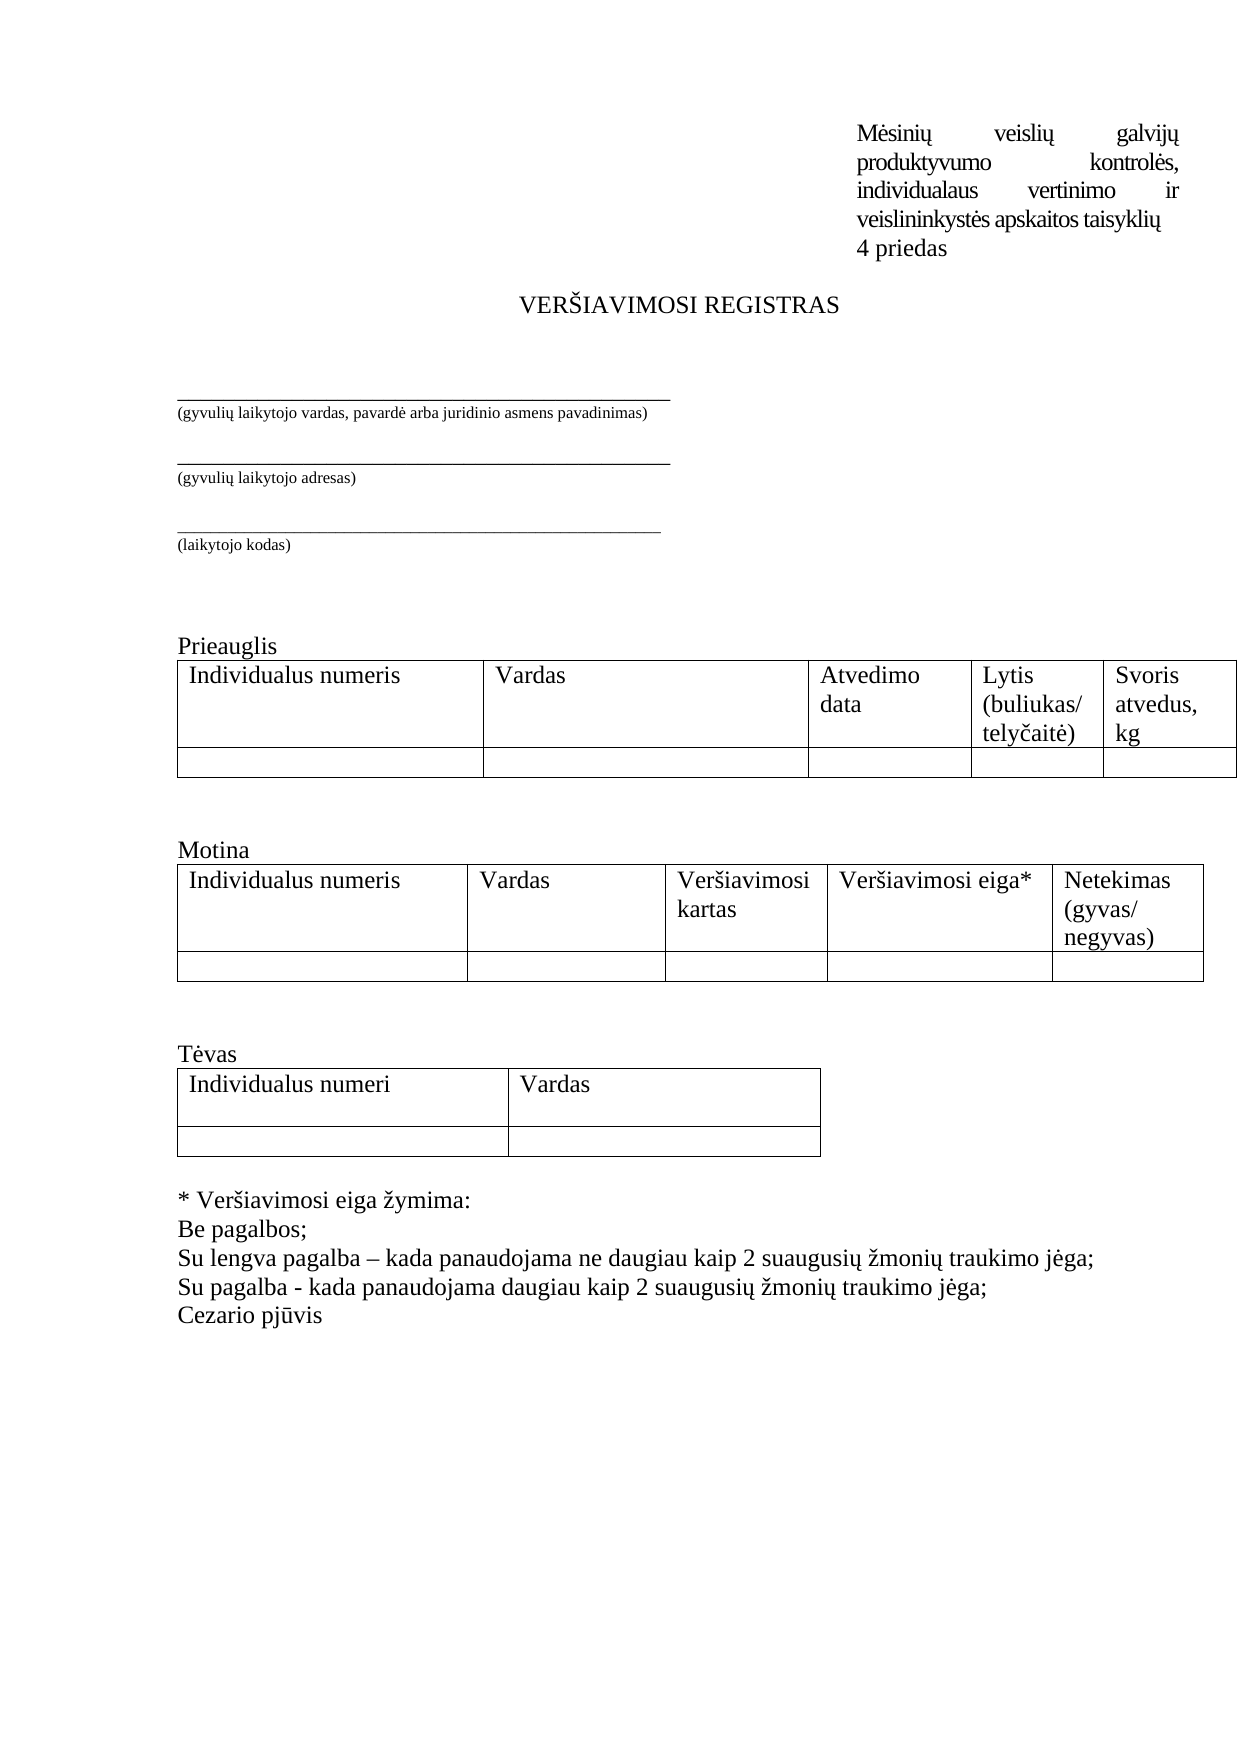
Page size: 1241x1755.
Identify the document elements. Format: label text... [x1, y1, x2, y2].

table_cell [1104, 748, 1236, 777]
text Motina [177, 835, 1181, 864]
table_cell [178, 748, 483, 777]
table_cell [468, 952, 665, 981]
table_header Vardas [484, 661, 808, 747]
table_header Veršiavimosi kartas [666, 865, 827, 951]
text * Veršiavimosi eiga žymima: [177, 1186, 1181, 1214]
table_header Svoris atvedus, kg [1104, 661, 1236, 747]
text ___________________________________________ [177, 442, 1181, 468]
text (gyvulių laikytojo vardas, pavardė arba juridinio asmens pavadinimas) [177, 403, 1181, 422]
table_header Individualus numeris [178, 661, 483, 747]
table_cell [178, 1127, 508, 1156]
text Su lengva pagalba – kada panaudojama ne daugiau kaip 2 suaugusių žmonių traukimo jėga; [177, 1243, 1181, 1272]
table_header Lytis (buliukas/ telyčaitė) [972, 661, 1103, 747]
table_header Veršiavimosi eiga* [828, 865, 1052, 951]
table_cell [509, 1127, 820, 1156]
table_cell [484, 748, 808, 777]
table_cell [809, 748, 971, 777]
table_header Vardas [468, 865, 665, 951]
text Su pagalba - kada panaudojama daugiau kaip 2 suaugusių žmonių traukimo jėga; [177, 1272, 1181, 1301]
text (laikytojo kodas) [177, 535, 1181, 554]
text Be pagalbos; [177, 1214, 1181, 1243]
text Cezario pjūvis [177, 1301, 1181, 1329]
table_header Atvedimo data [809, 661, 971, 747]
table_header Netekimas (gyvas/ negyvas) [1053, 865, 1203, 951]
text Tėvas [177, 1039, 1181, 1068]
table_cell [972, 748, 1103, 777]
table_cell [1053, 952, 1203, 981]
text VERŠIAVIMOSI REGISTRAS [177, 291, 1181, 319]
table_cell [828, 952, 1052, 981]
table_header Vardas [509, 1069, 820, 1126]
text Mėsinių veislių galvijų produktyvumo kontrolės, individualaus vertinimo ir veislininkystės apskaitos taisyklių [856, 118, 1179, 233]
text ___________________________________________ [177, 377, 1181, 403]
text 4 priedas [856, 233, 1179, 262]
table_header Individualus numeri [178, 1069, 508, 1126]
table_header Individualus numeris [178, 865, 467, 951]
text (gyvulių laikytojo adresas) [177, 468, 1181, 487]
table_cell [666, 952, 827, 981]
text __________________________________________________________ [177, 516, 1181, 535]
table_cell [178, 952, 467, 981]
text Prieauglis [177, 631, 1181, 659]
